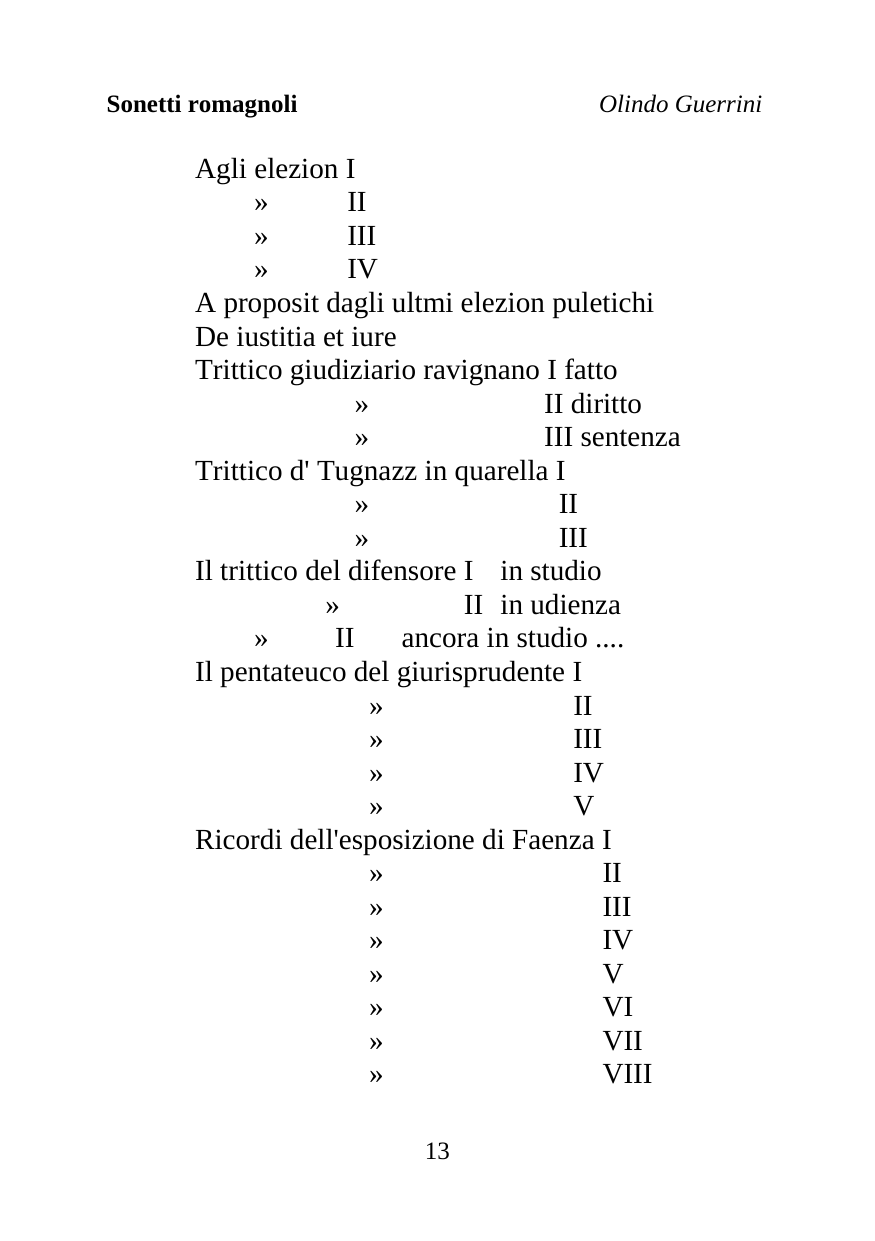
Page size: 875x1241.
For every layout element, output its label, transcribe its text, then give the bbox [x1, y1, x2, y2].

text » III sentenza [195, 419, 768, 453]
text Il trittico del difensore I in studio [195, 553, 768, 587]
text » II in udienza [195, 587, 768, 621]
text » II [195, 184, 768, 218]
text » III [195, 889, 768, 922]
text » V [195, 788, 768, 822]
text » V [195, 956, 768, 989]
text Il pentateuco del giurisprudente I [195, 654, 768, 688]
text Trittico giudiziario ravignano I fatto [195, 352, 768, 386]
text Ricordi dell'esposizione di Faenza I [195, 822, 768, 855]
text » III [195, 218, 768, 252]
text » IV [195, 922, 768, 956]
text » IV [195, 755, 768, 788]
text » VII [195, 1023, 768, 1057]
text » III [195, 520, 768, 553]
text A proposit dagli ultmi elezion puletichi [195, 285, 768, 319]
text » II [195, 688, 768, 721]
text Trittico d' Tugnazz in quarella I [195, 453, 768, 486]
text De iustitia et iure [195, 319, 768, 352]
text » II [195, 855, 768, 889]
text » II diritto [195, 386, 768, 419]
text » VIII [195, 1057, 768, 1090]
text » IV [195, 252, 768, 285]
text » VI [195, 989, 768, 1023]
text » II ancora in studio .... [195, 621, 768, 654]
text Agli elezion I [195, 151, 768, 184]
text » II [195, 486, 768, 520]
text » III [195, 721, 768, 755]
